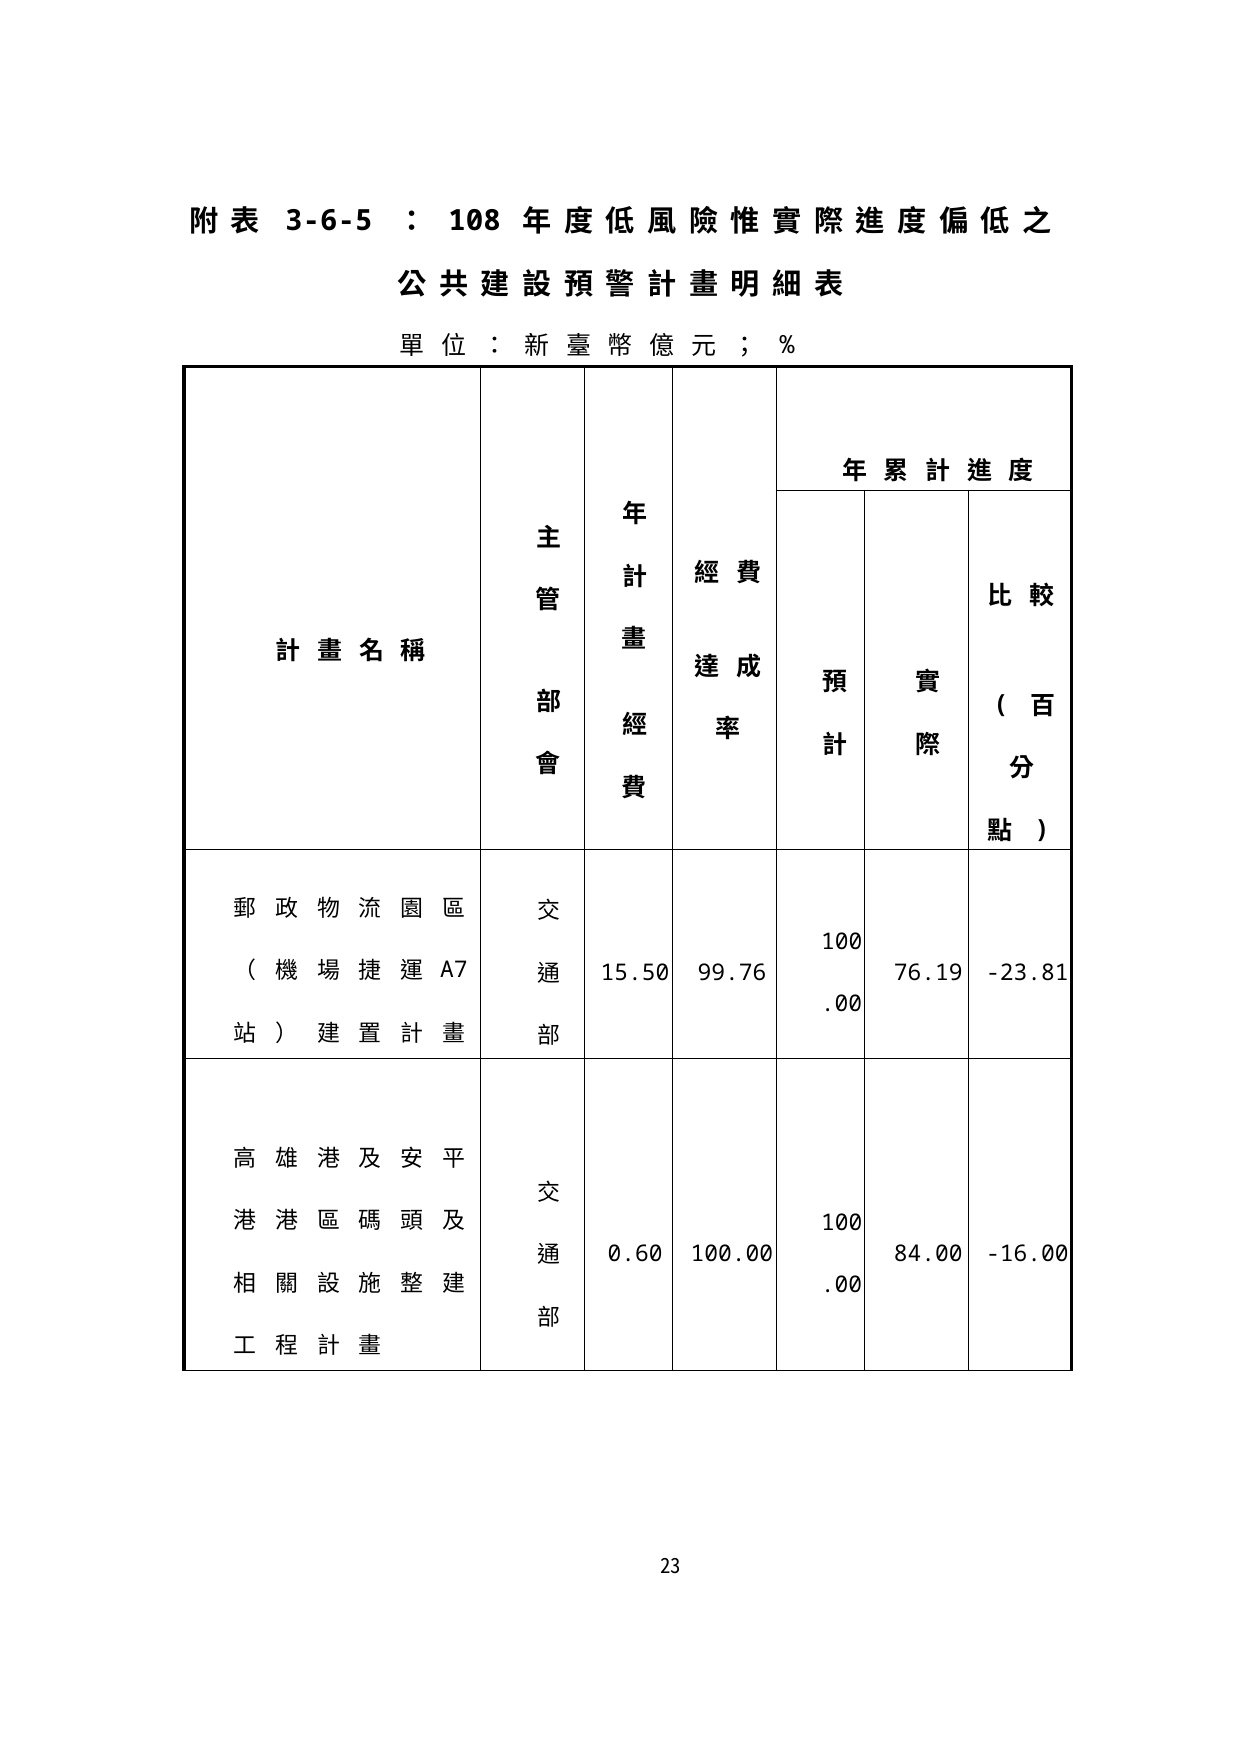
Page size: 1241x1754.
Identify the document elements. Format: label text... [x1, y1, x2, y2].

table_cell -23.81 [969, 850, 1070, 1057]
table_cell 比較 (百分點) [969, 491, 1070, 849]
table_cell 郵政物流園區（機場捷運A7站）建置計畫 [186, 850, 480, 1057]
table_cell 高雄港及安平港港區碼頭及相關設施整建工程計畫 [186, 1059, 480, 1370]
table_cell 84.00 [865, 1059, 968, 1370]
table_cell 交通部 [481, 1059, 584, 1370]
table_cell 100.00 [777, 1059, 864, 1370]
table_cell 100.00 [673, 1059, 776, 1370]
table_header 年累計進度 [777, 368, 1070, 490]
table_cell 實際 [865, 491, 968, 849]
text 附表3-6-5：108年度低風險惟實際進度偏低之公共建設預警計畫明細表 單位：新臺幣億元；% [183, 177, 1058, 365]
table_cell 99.76 [673, 850, 776, 1057]
table_header 計畫名稱 [186, 368, 480, 849]
table_header 經費 達成率 [673, 368, 776, 849]
table_header 年計畫 經費 [585, 368, 672, 849]
table_cell 15.50 [585, 850, 672, 1057]
table_cell 預計 [777, 491, 864, 849]
table_cell 交通部 [481, 850, 584, 1057]
table_cell -16.00 [969, 1059, 1070, 1370]
table_header 主管 部會 [481, 368, 584, 849]
table_cell 76.19 [865, 850, 968, 1057]
table_cell 0.60 [585, 1059, 672, 1370]
table_cell 100.00 [777, 850, 864, 1057]
